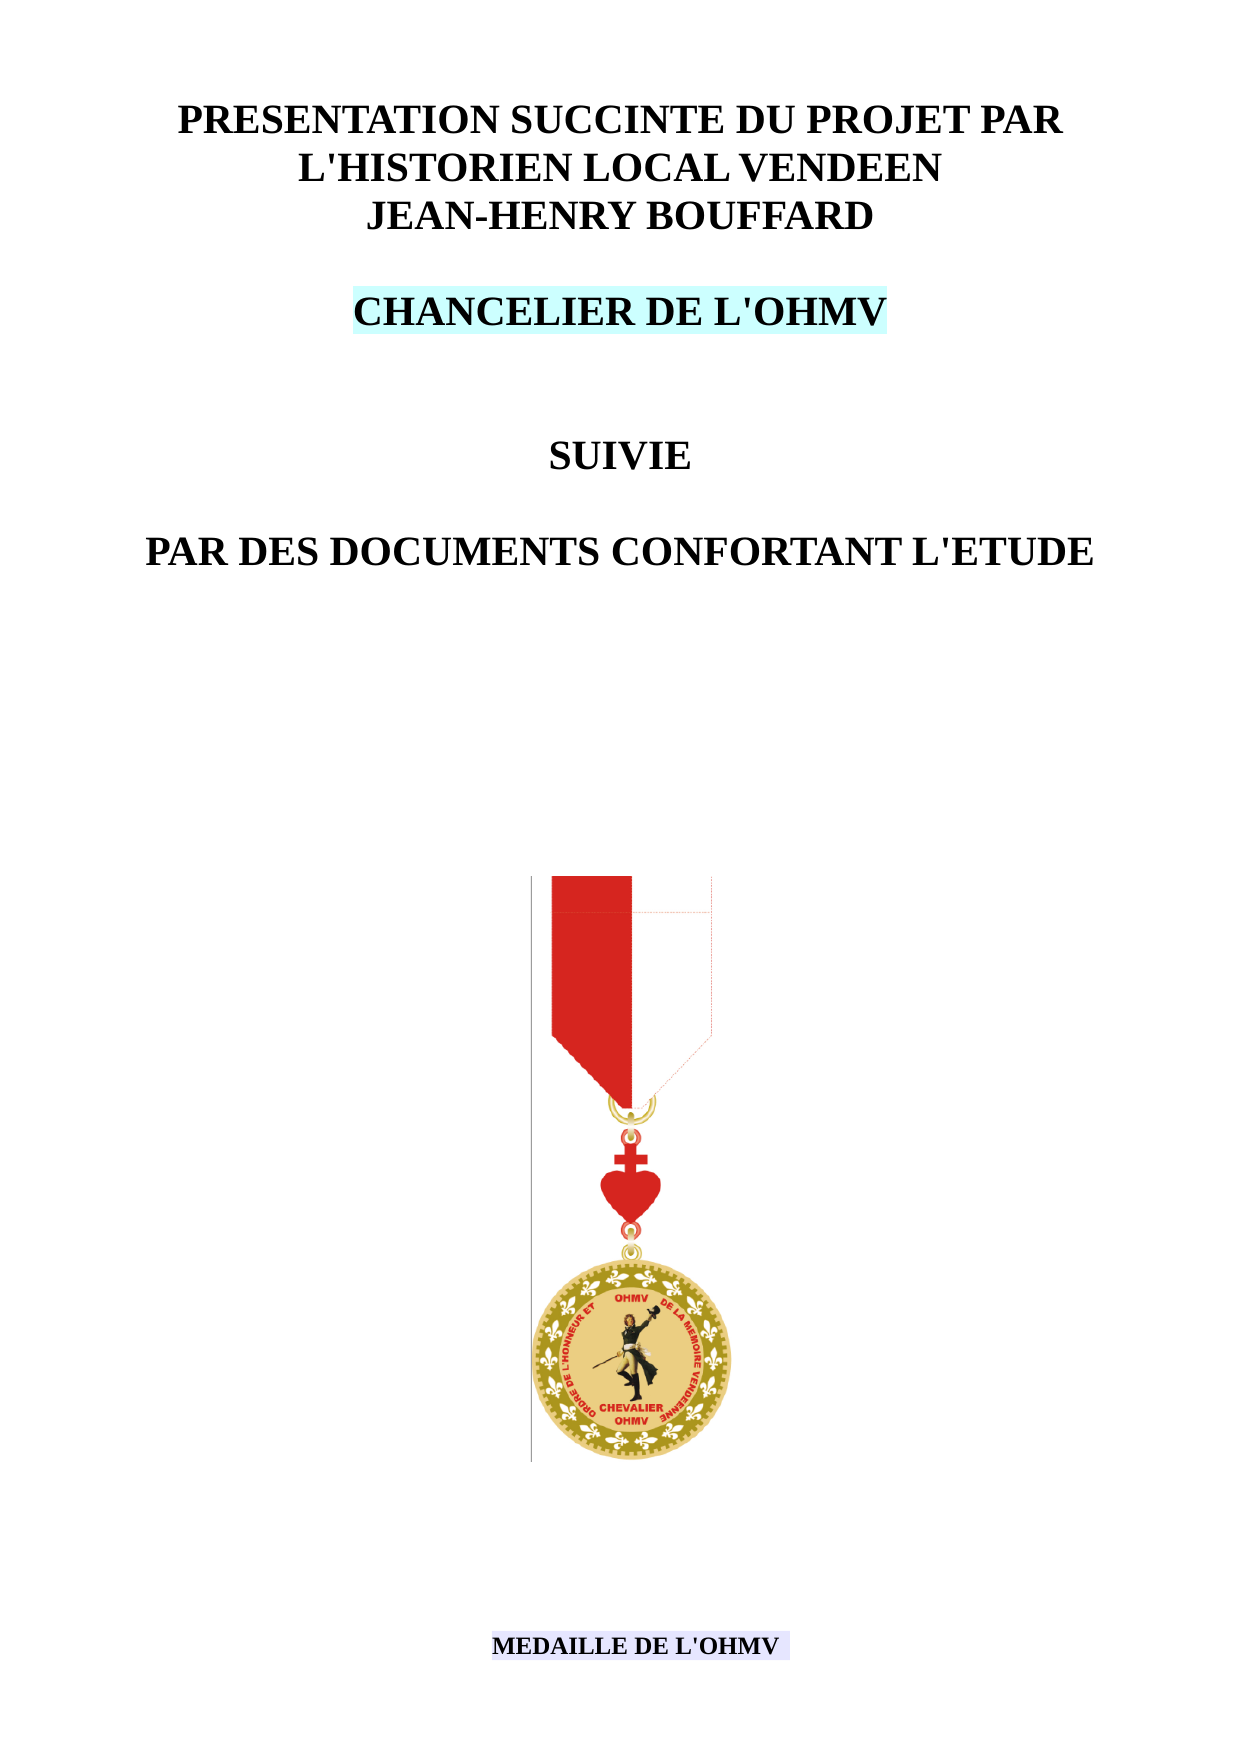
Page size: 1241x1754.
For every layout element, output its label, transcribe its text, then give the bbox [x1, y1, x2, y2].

text CHANCELIER DE L'OHMV [118, 286, 1122, 334]
text PAR DES DOCUMENTS CONFORTANT L'ETUDE [118, 526, 1122, 574]
text JEAN-HENRY BOUFFARD [118, 191, 1122, 238]
text PRESENTATION SUCCINTE DU PROJET PAR L'HISTORIEN LOCAL VENDEEN [118, 95, 1122, 191]
text SUIVIE [118, 430, 1122, 478]
picture [530, 876, 618, 1462]
